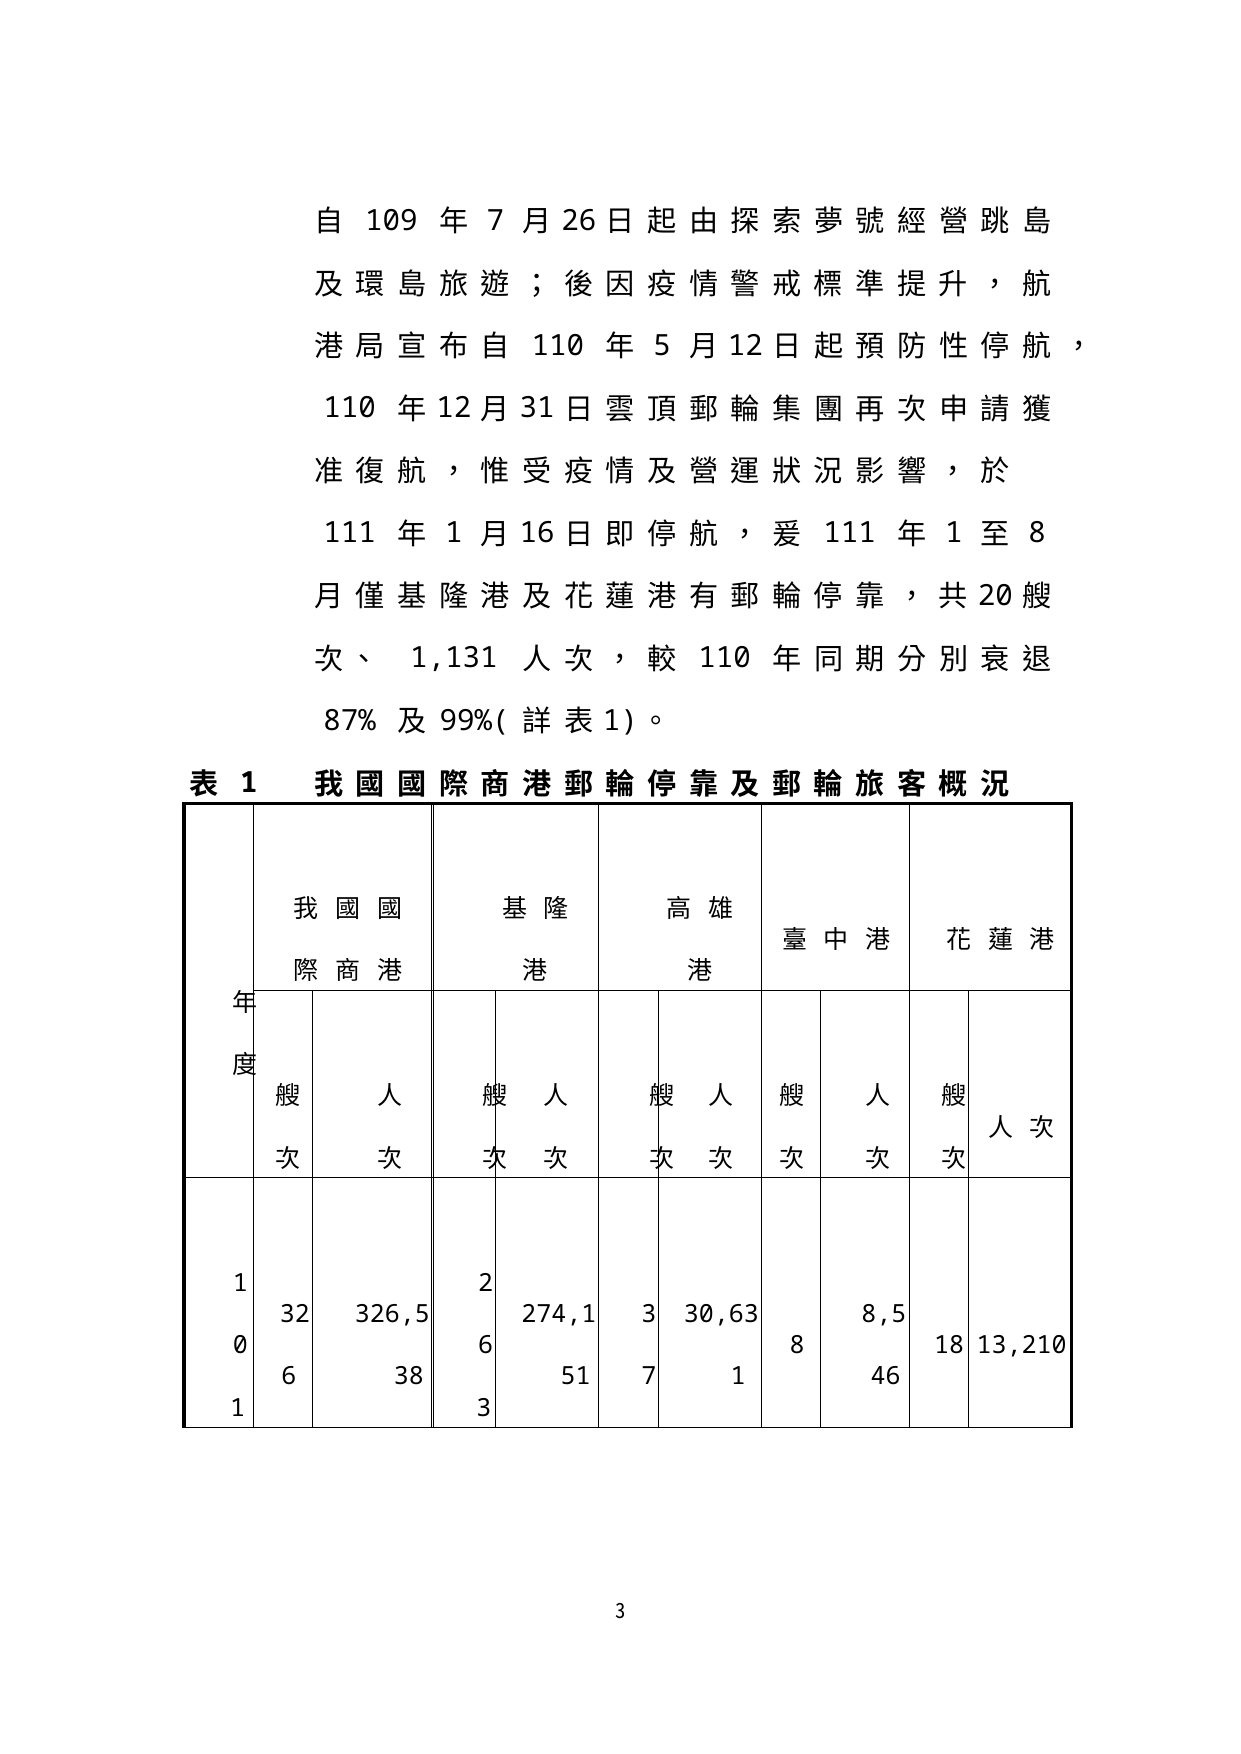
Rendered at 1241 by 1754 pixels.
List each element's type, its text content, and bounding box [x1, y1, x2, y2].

table_header 花蓮港 [910, 805, 1070, 990]
table_header 年度 [186, 805, 253, 1177]
table_cell 艘次 [599, 991, 658, 1177]
table_cell 艘次 [910, 991, 968, 1177]
table_cell 人次 [659, 991, 761, 1177]
table_cell 艘次 [254, 991, 312, 1177]
table_cell 人次 [821, 991, 909, 1177]
table_cell 8,546 [821, 1178, 909, 1427]
text 表1 我國國際商港郵輪停靠及郵輪旅客概況 [183, 740, 1058, 802]
table_cell 274,151 [496, 1178, 598, 1427]
table_cell 人次 [496, 991, 598, 1177]
table_cell 101 [186, 1178, 253, 1427]
table_header 基隆港 [434, 805, 598, 990]
table_cell 人次 [969, 991, 1070, 1177]
table_cell 326 [254, 1178, 312, 1427]
table_cell 326,538 [313, 1178, 431, 1427]
table_cell 艘次 [434, 991, 495, 1177]
table_cell 8 [762, 1178, 820, 1427]
table_header 我國國際商港 [254, 805, 431, 990]
table_cell 18 [910, 1178, 968, 1427]
table_cell 艘次 [762, 991, 820, 1177]
table_cell 人次 [313, 991, 431, 1177]
table_cell 263 [434, 1178, 495, 1427]
text 2.郵輪自109年2月6日起禁止停靠我國港口，而雲頂郵輪集團經專案申請獲准，自109年7月26日起由探索夢號經營跳島及環島旅遊；後因疫情警戒標準提升，航港局宣布自110年5月12日起預防性停航，110年12月31日雲頂郵輪集團再次申請獲准復航，惟受疫情及營運狀況影響，於111年1月16日即停航，爰111年1至8月僅基隆港及花蓮港有郵輪停靠，共20艘次、1,131人次，較110年同期分別衰退87%及99%(詳表1)。 [271, 177, 1058, 740]
table_cell 30,631 [659, 1178, 761, 1427]
table_cell 13,210 [969, 1178, 1070, 1427]
table_header 臺中港 [762, 805, 909, 990]
table_cell 37 [599, 1178, 658, 1427]
table_header 高雄港 [599, 805, 761, 990]
